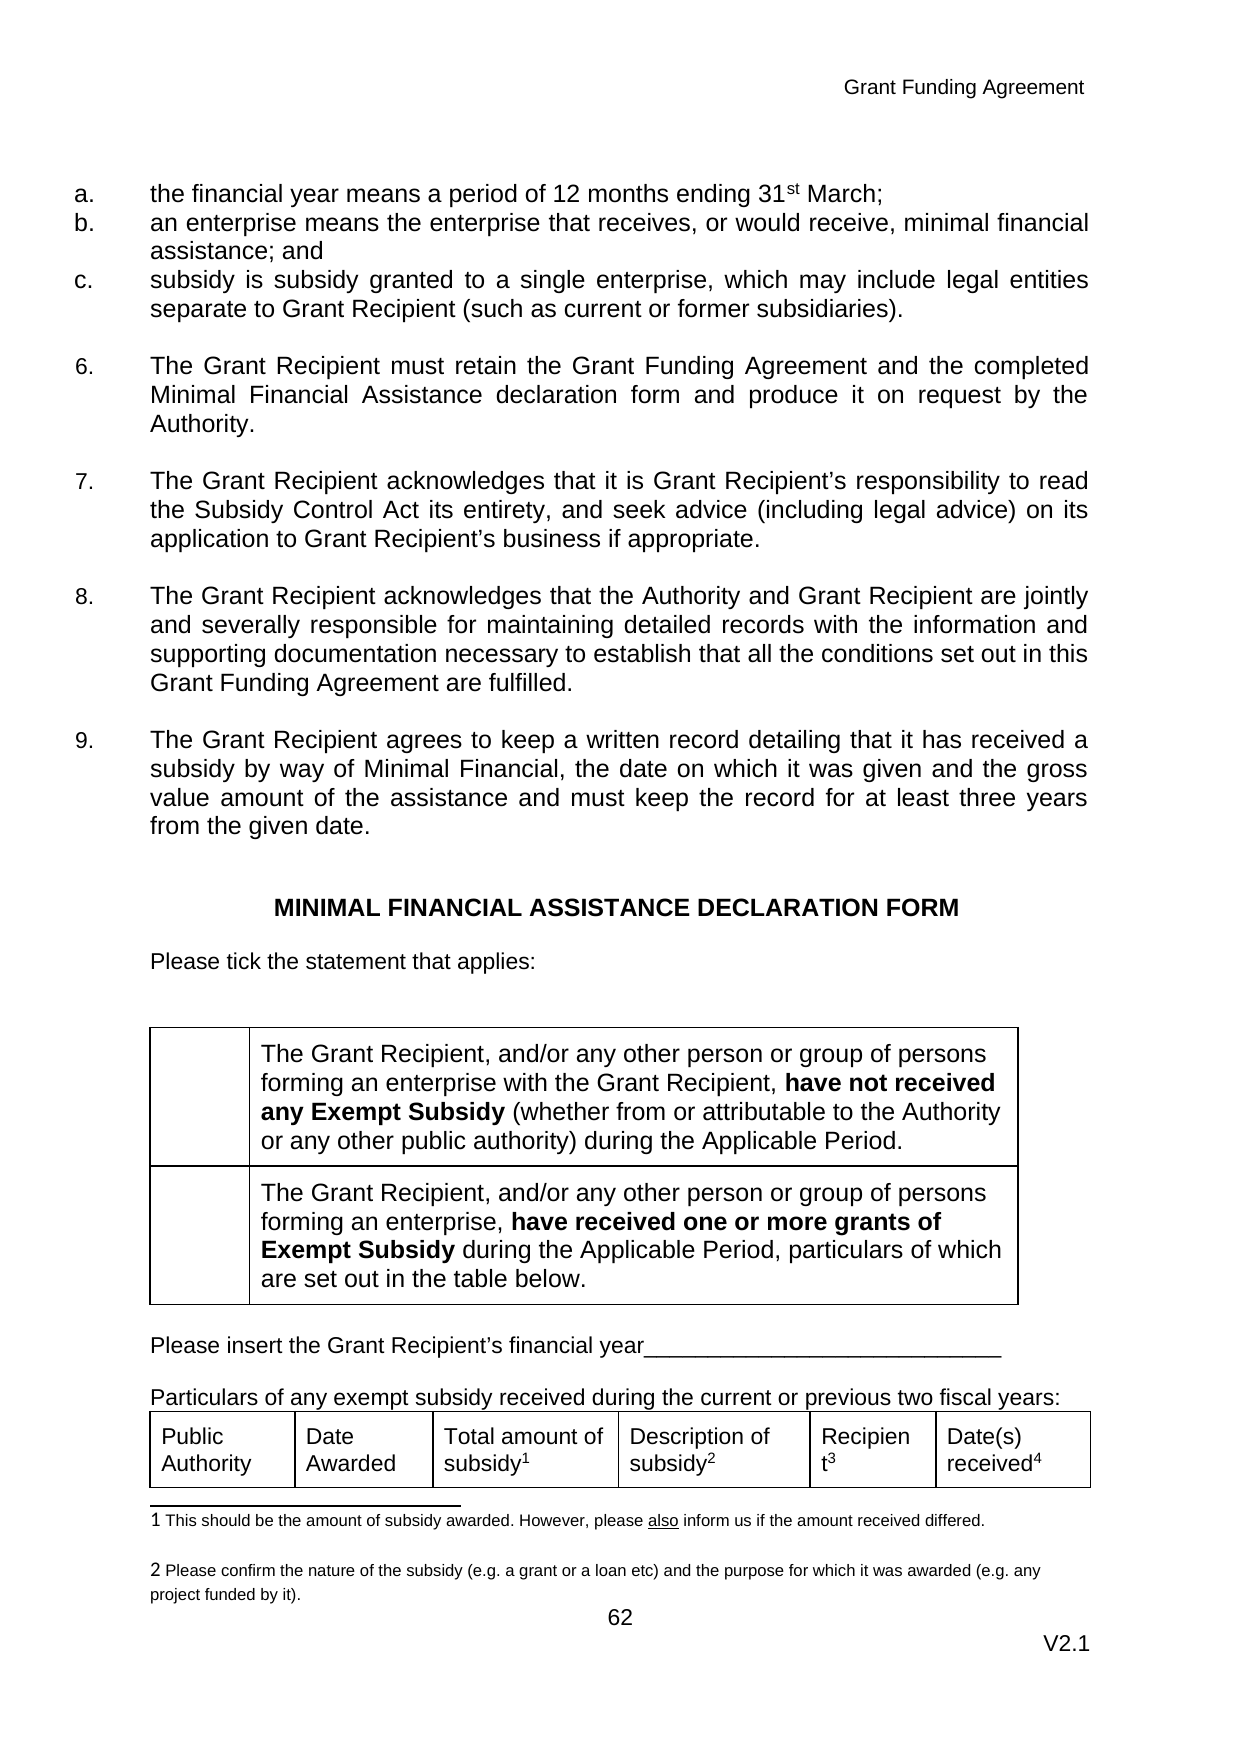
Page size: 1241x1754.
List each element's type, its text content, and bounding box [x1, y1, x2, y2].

table_cell [151, 1167, 249, 1304]
text MINIMAL FINANCIAL ASSISTANCE DECLARATION FORM [150, 893, 1090, 921]
table_header Date Awarded [296, 1412, 432, 1487]
table_header Recipient [811, 1412, 935, 1487]
list The Grant Recipient agrees to keep a written record detailing that it has received a subsidy by way of Minimal Financial, the date on which it was given and the gross value amount of the assistance and must keep the record for at least three years from the given date. [75, 725, 1090, 840]
table_header Public Authority [151, 1412, 294, 1487]
table_header [151, 1028, 249, 1165]
table_header The Grant Recipient, and/or any other person or group of persons forming an enterprise with the Grant Recipient, have not received any Exempt Subsidy (whether from or attributable to the Authority or any other public authority) during the Applicable Period. [250, 1028, 1017, 1165]
list The Grant Recipient acknowledges that it is Grant Recipient’s responsibility to read the Subsidy Control Act its entirety, and seek advice (including legal advice) on its application to Grant Recipient’s business if appropriate. [75, 466, 1090, 552]
text Please insert the Grant Recipient’s financial year____________________________ [150, 1332, 1090, 1358]
list the financial year means a period of 12 months ending 31st March; [74, 179, 1090, 207]
table_header Description of subsidy [619, 1412, 809, 1487]
text Please tick the statement that applies: [150, 948, 1090, 974]
list an enterprise means the enterprise that receives, or would receive, minimal financial assistance; and [74, 207, 1090, 265]
text Particulars of any exempt subsidy received during the current or previous two fiscal years: [150, 1384, 1090, 1411]
list subsidy is subsidy granted to a single enterprise, which may include legal entities separate to Grant Recipient (such as current or former subsidiaries). [74, 265, 1090, 322]
table_header Total amount of subsidy [434, 1412, 618, 1487]
list The Grant Recipient acknowledges that the Authority and Grant Recipient are jointly and severally responsible for maintaining detailed records with the information and supporting documentation necessary to establish that all the conditions set out in this Grant Funding Agreement are fulfilled. [75, 581, 1090, 696]
table_header Date(s) received [937, 1412, 1090, 1487]
list The Grant Recipient must retain the Grant Funding Agreement and the completed Minimal Financial Assistance declaration form and produce it on request by the Authority. [75, 351, 1090, 437]
table_cell The Grant Recipient, and/or any other person or group of persons forming an enterprise, have received one or more grants of Exempt Subsidy during the Applicable Period, particulars of which are set out in the table below. [250, 1167, 1017, 1304]
